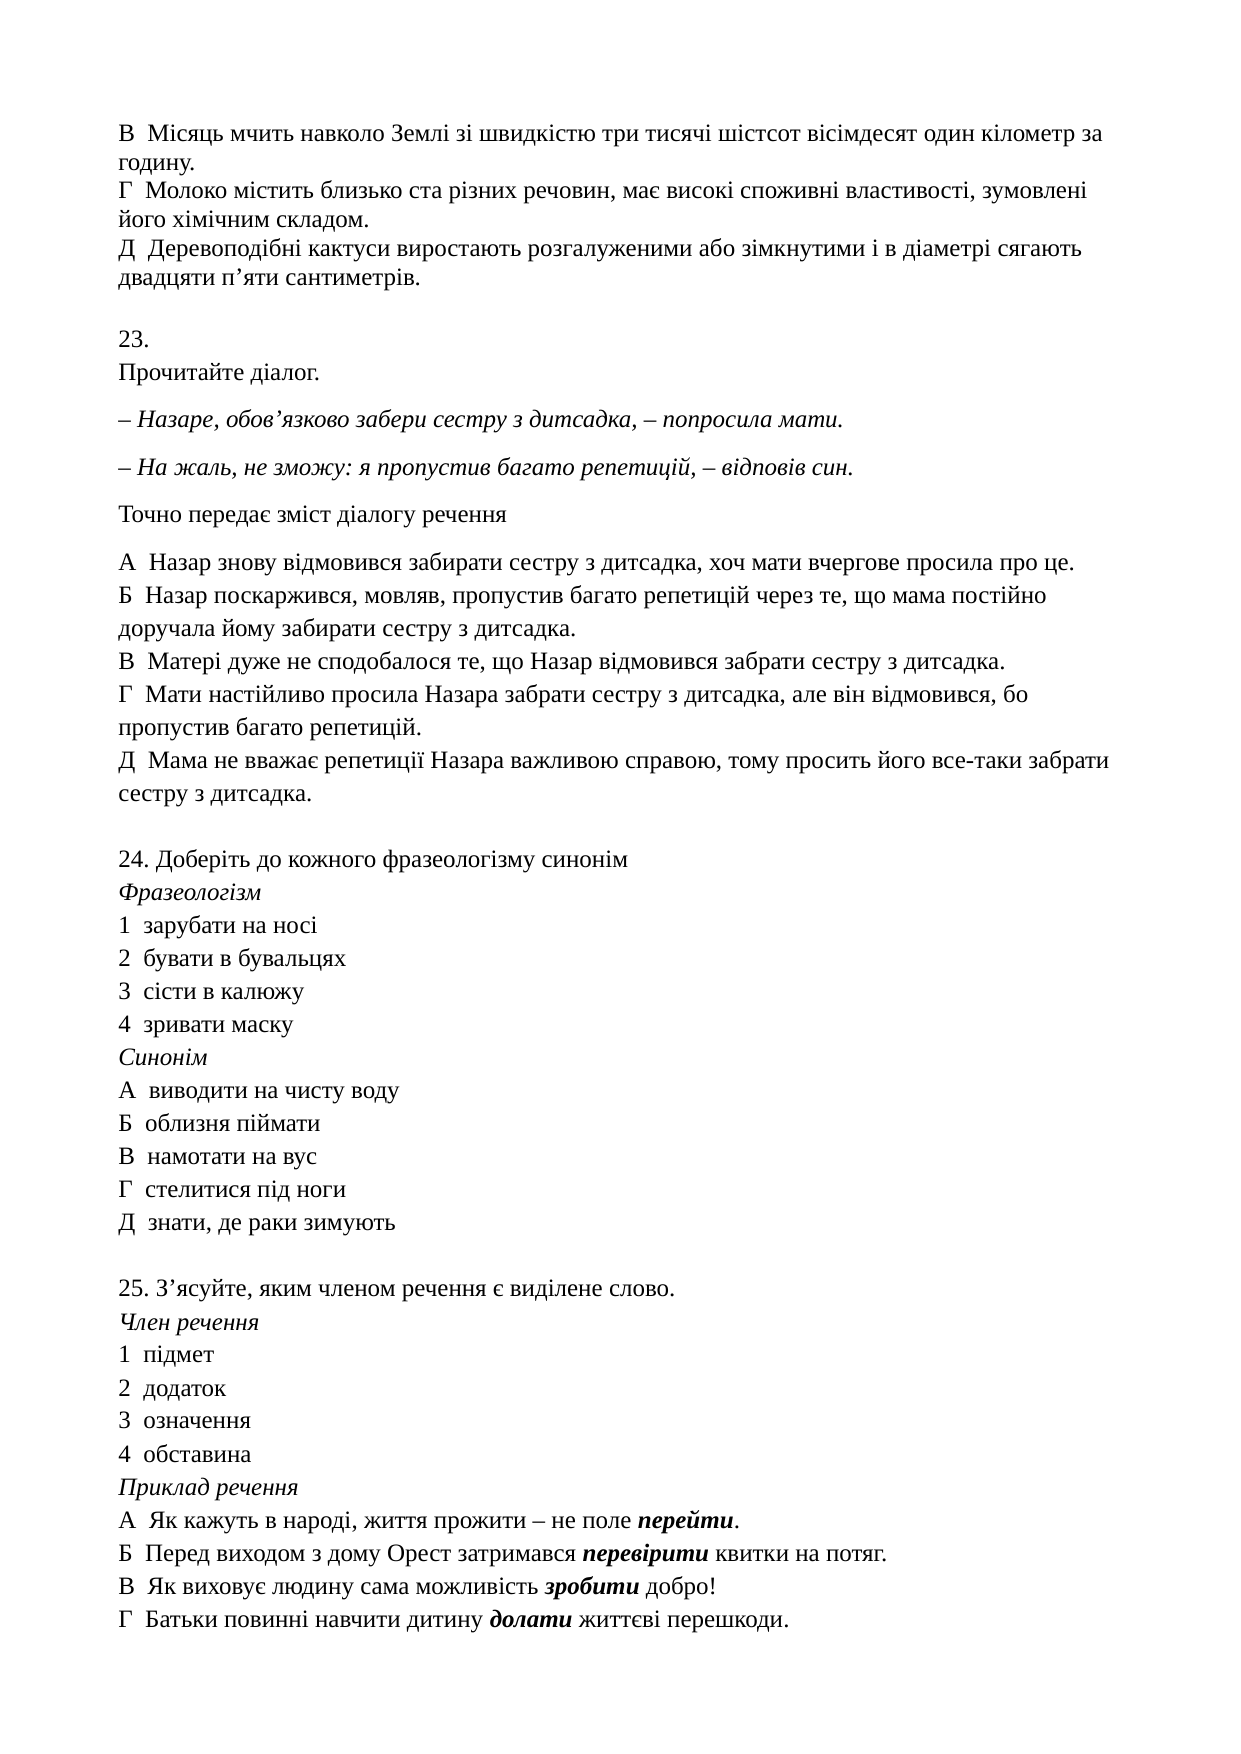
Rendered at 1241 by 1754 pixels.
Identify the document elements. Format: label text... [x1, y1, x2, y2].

text В Матері дуже не сподобалося те, що Назар відмовився забрати сестру з дитсадка. [118, 646, 1122, 675]
text Точно передає зміст діалогу речення [118, 499, 1122, 528]
text 4 зривати маску [118, 1009, 1122, 1038]
text А Назар знову відмовився забирати сестру з дитсадка, хоч мати вчергове просила про це. [118, 547, 1122, 576]
text В Як виховує людину сама можливість зробити добро! [118, 1571, 1122, 1599]
text 4 обставина [118, 1439, 1122, 1467]
text Г стелитися під ноги [118, 1174, 1122, 1203]
text А Як кажуть в народі, життя прожити – не поле перейти. [118, 1505, 1122, 1533]
text 3 означення [118, 1406, 1122, 1434]
text Д Деревоподібні кактуси виростають розгалуженими або зімкнутими і в діаметрі сягають двадцяти п’яти сантиметрів. [118, 233, 1122, 291]
text – На жаль, не зможу: я пропустив багато репетицій, – відповів син. [118, 452, 1122, 481]
text Член речення [118, 1307, 1122, 1335]
text Синонім [118, 1042, 1122, 1071]
text Приклад речення [118, 1472, 1122, 1500]
text 23. [118, 324, 1122, 352]
text 2 бувати в бувальцях [118, 943, 1122, 972]
text Б Назар поскаржився, мовляв, пропустив багато репетицій через те, що мама постійно доручала йому забирати сестру з дитсадка. [118, 580, 1122, 642]
text Б облизня піймати [118, 1108, 1122, 1137]
text 2 додаток [118, 1373, 1122, 1401]
text 24. Доберіть до кожного фразеологізму синонім [118, 844, 1122, 873]
text Прочитайте діалог. [118, 357, 1122, 385]
text 3 сісти в калюжу [118, 976, 1122, 1005]
text 1 зарубати на носі [118, 910, 1122, 939]
text А виводити на чисту воду [118, 1075, 1122, 1104]
text Г Молоко містить близько ста різних речовин, має високі споживні властивості, зумовлені його хімічним складом. [118, 176, 1122, 233]
text Б Перед виходом з дому Орест затримався перевірити квитки на потяг. [118, 1538, 1122, 1566]
text В намотати на вус [118, 1141, 1122, 1170]
text – Назаре, обов’язково забери сестру з дитсадка, – попросила мати. [118, 404, 1122, 433]
text Г Батьки повинні навчити дитину долати життєві перешкоди. [118, 1604, 1122, 1632]
text Д знати, де раки зимують [118, 1207, 1122, 1236]
text 1 підмет [118, 1339, 1122, 1368]
text Г Мати настійливо просила Назара забрати сестру з дитсадка, але він відмовився, бо пропустив багато репетицій. [118, 679, 1122, 741]
text Д Мама не вважає репетиції Назара важливою справою, тому просить його все-таки забрати сестру з дитсадка. [118, 745, 1122, 807]
text Фразеологізм [118, 877, 1122, 906]
text В Місяць мчить навколо Землі зі швидкістю три тисячі шістсот вісімдесят один кілометр за годину. [118, 118, 1122, 176]
text 25. З’ясуйте, яким членом речення є виділене слово. [118, 1273, 1122, 1302]
